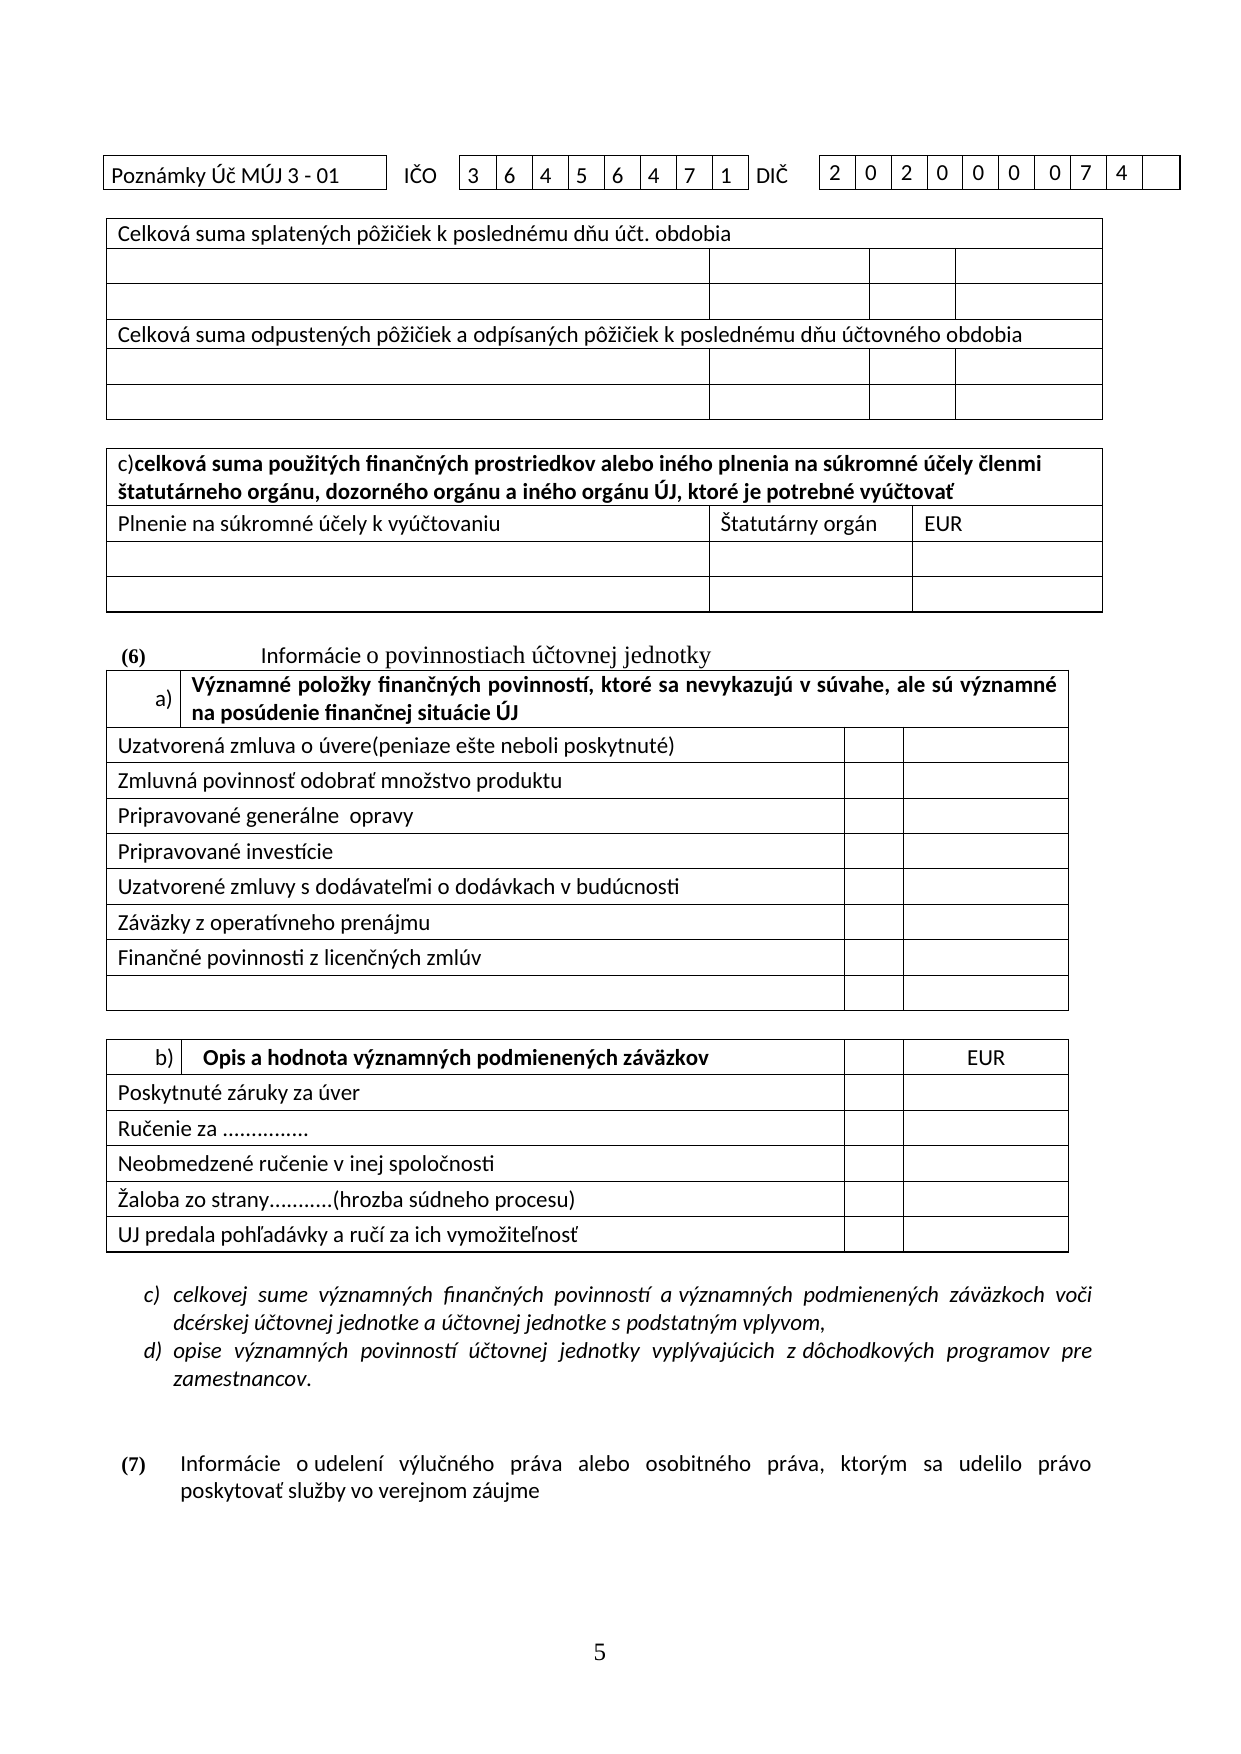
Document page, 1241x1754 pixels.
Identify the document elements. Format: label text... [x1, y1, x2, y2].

table_cell [913, 577, 1102, 611]
table_cell [845, 763, 903, 797]
table_cell UJ predala pohľadávky a ručí za ich vymožiteľnosť [107, 1217, 844, 1251]
table_cell Poskytnuté záruky za úver [107, 1075, 844, 1110]
list opise významných povinností účtovnej jednotky vyplývajúcich z dôchodkových programov pre zamestnancov. [143, 1337, 1092, 1393]
table_cell [845, 976, 903, 1010]
table_cell [870, 249, 955, 283]
table_cell [710, 349, 869, 383]
table_cell [956, 349, 1102, 383]
table_cell [107, 349, 709, 383]
table_cell Celková suma splatených pôžičiek k poslednému dňu účt. obdobia [107, 219, 1102, 248]
list celkovej sume významných finančných povinností a významných podmienených záväzkoch voči dcérskej účtovnej jednotke a účtovnej jednotke s podstatným vplyvom, [143, 1281, 1092, 1337]
table_cell [710, 385, 869, 419]
table_cell Štatutárny orgán [710, 506, 912, 541]
table_cell [845, 728, 903, 762]
table_cell [107, 385, 709, 419]
table_cell [870, 284, 955, 319]
table_cell [710, 577, 912, 611]
list Informácie o udelení výlučného práva alebo osobitného práva, ktorým sa udelilo právo poskytovať služby vo verejnom záujme [121, 1449, 1092, 1505]
table_cell [904, 728, 1068, 762]
table_cell [904, 834, 1068, 868]
table_header c)celková suma použitých finančných prostriedkov alebo iného plnenia na súkromné účely členmi štatutárneho orgánu, dozorného orgánu a iného orgánu ÚJ, ktoré je potrebné vyúčtovať [107, 449, 1102, 505]
table_cell Záväzky z operatívneho prenájmu [107, 905, 844, 939]
table_cell [904, 1217, 1068, 1251]
table_cell [904, 976, 1068, 1010]
table_cell Finančné povinnosti z licenčných zmlúv [107, 940, 844, 974]
table_cell [904, 940, 1068, 974]
table_cell [845, 1182, 903, 1216]
table_cell Uzatvorená zmluva o úvere(peniaze ešte neboli poskytnuté) [107, 728, 844, 762]
table_cell [904, 763, 1068, 797]
table_cell Zmluvná povinnosť odobrať množstvo produktu [107, 763, 844, 797]
table_cell [107, 976, 844, 1010]
table_cell [904, 799, 1068, 833]
table_cell Celková suma odpustených pôžičiek a odpísaných pôžičiek k poslednému dňu účtovného obdobia [107, 320, 1102, 348]
table_cell Žaloba zo strany...........(hrozba súdneho procesu) [107, 1182, 844, 1216]
table_cell [870, 385, 955, 419]
table_cell [845, 1217, 903, 1251]
table_cell [904, 1182, 1068, 1216]
table_cell [845, 869, 903, 904]
table_cell [107, 577, 709, 611]
table_cell [710, 284, 869, 319]
table_cell Neobmedzené ručenie v inej spoločnosti [107, 1146, 844, 1181]
table_cell Pripravované generálne opravy [107, 799, 844, 833]
list Informácie o povinnostiach účtovnej jednotky [121, 640, 1092, 669]
table_header Opis a hodnota významných podmienených záväzkov [182, 1040, 844, 1074]
table_cell Uzatvorené zmluvy s dodávateľmi o dodávkach v budúcnosti [107, 869, 844, 904]
table_header [107, 1040, 181, 1074]
table_cell EUR [913, 506, 1102, 541]
table_cell [845, 799, 903, 833]
table_cell [904, 1111, 1068, 1145]
table_cell [710, 542, 912, 576]
table_cell [913, 542, 1102, 576]
table_cell [107, 249, 709, 283]
table_cell [956, 249, 1102, 283]
table_header EUR [904, 1040, 1068, 1074]
table_cell [107, 542, 709, 576]
table_cell [956, 385, 1102, 419]
table_cell Pripravované investície [107, 834, 844, 868]
table_cell [870, 349, 955, 383]
table_cell [845, 1111, 903, 1145]
table_cell [904, 905, 1068, 939]
table_cell [710, 249, 869, 283]
table_cell [845, 1075, 903, 1110]
table_cell [904, 869, 1068, 904]
table_cell [845, 1146, 903, 1181]
table_cell [845, 940, 903, 974]
table_cell [845, 905, 903, 939]
table_cell [904, 1075, 1068, 1110]
table_cell [956, 284, 1102, 319]
table_cell [904, 1146, 1068, 1181]
table_cell [845, 834, 903, 868]
table_cell Plnenie na súkromné účely k vyúčtovaniu [107, 506, 709, 541]
table_cell [107, 284, 709, 319]
table_cell Ručenie za ............... [107, 1111, 844, 1145]
table_header [845, 1040, 903, 1074]
table_header [107, 671, 180, 727]
table_header Významné položky finančných povinností, ktoré sa nevykazujú v súvahe, ale sú významné na posúdenie finančnej situácie ÚJ [181, 671, 1068, 727]
